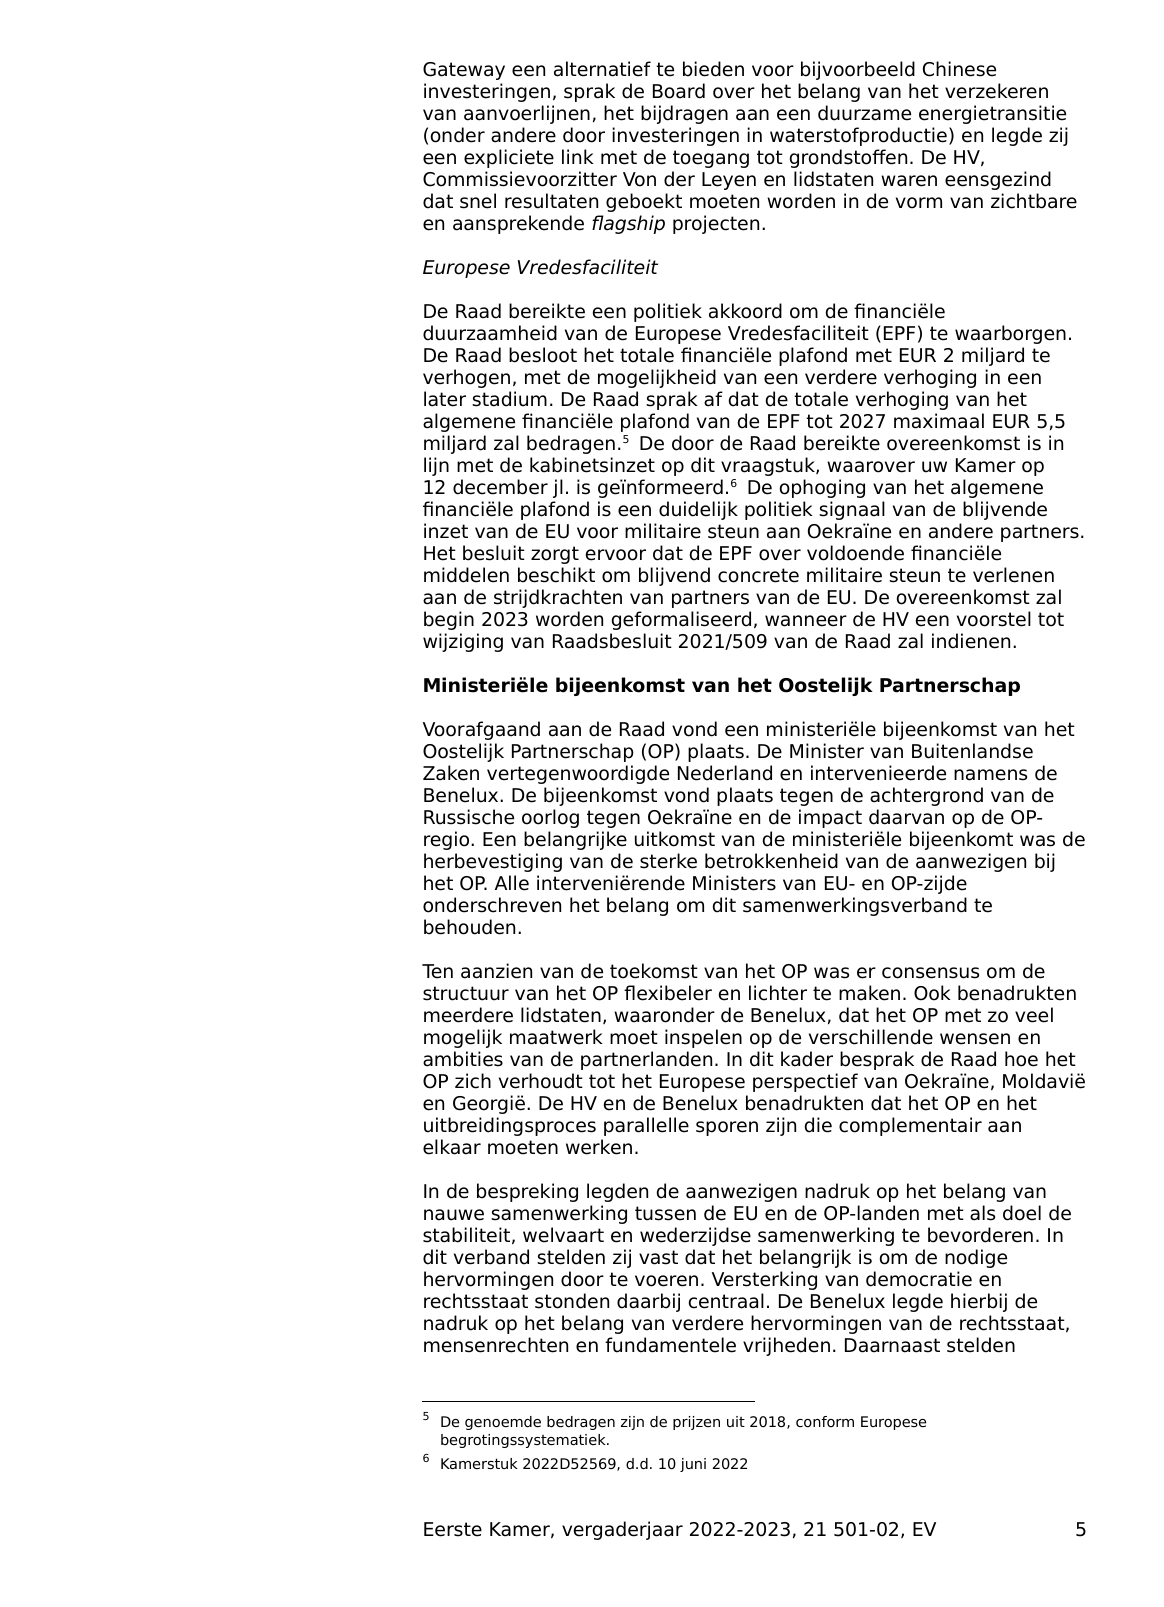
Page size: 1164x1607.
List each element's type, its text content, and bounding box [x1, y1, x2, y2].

text Kamerstuk 2022D52569, d.d. 10 juni 2022 [422, 1452, 1087, 1474]
text Gateway een alternatief te bieden voor bijvoorbeeld Chinese investeringen, sprak de Board over het belang van het verzekeren van aanvoerlijnen, het bijdragen aan een duurzame energietransitie (onder andere door investeringen in waterstofproductie) en legde zij een expliciete link met de toegang tot grondstoffen. De HV, Commissievoorzitter Von der Leyen en lidstaten waren eensgezind dat snel resultaten geboekt moeten worden in de vorm van zichtbare en aansprekende flagship projecten. [422, 59, 1087, 235]
subtitle Ministeriële bijeenkomst van het Oostelijk Partnerschap [422, 675, 1087, 697]
text De genoemde bedragen zijn de prijzen uit 2018, conform Europese begrotingssystematiek. [422, 1410, 1087, 1449]
text Ten aanzien van de toekomst van het OP was er consensus om de structuur van het OP flexibeler en lichter te maken. Ook benadrukten meerdere lidstaten, waaronder de Benelux, dat het OP met zo veel mogelijk maatwerk moet inspelen op de verschillende wensen en ambities van de partnerlanden. In dit kader besprak de Raad hoe het OP zich verhoudt tot het Europese perspectief van Oekraïne, Moldavië en Georgië. De HV en de Benelux benadrukten dat het OP en het uitbreidingsproces parallelle sporen zijn die complementair aan elkaar moeten werken. [422, 961, 1087, 1159]
text Voorafgaand aan de Raad vond een ministeriële bijeenkomst van het Oostelijk Partnerschap (OP) plaats. De Minister van Buitenlandse Zaken vertegenwoordigde Nederland en intervenieerde namens de Benelux. De bijeenkomst vond plaats tegen de achtergrond van de Russische oorlog tegen Oekraïne en de impact daarvan op de OP-regio. Een belangrijke uitkomst van de ministeriële bijeenkomt was de herbevestiging van de sterke betrokkenheid van de aanwezigen bij het OP. Alle interveniërende Ministers van EU- en OP-zijde onderschreven het belang om dit samenwerkingsverband te behouden. [422, 719, 1087, 939]
subtitle Europese Vredesfaciliteit [422, 257, 1087, 279]
text In de bespreking legden de aanwezigen nadruk op het belang van nauwe samenwerking tussen de EU en de OP-landen met als doel de stabiliteit, welvaart en wederzijdse samenwerking te bevorderen. In dit verband stelden zij vast dat het belangrijk is om de nodige hervormingen door te voeren. Versterking van democratie en rechtsstaat stonden daarbij centraal. De Benelux legde hierbij de nadruk op het belang van verdere hervormingen van de rechtsstaat, mensenrechten en fundamentele vrijheden. Daarnaast stelden [422, 1181, 1087, 1357]
text De Raad bereikte een politiek akkoord om de financiële duurzaamheid van de Europese Vredesfaciliteit (EPF) te waarborgen. De Raad besloot het totale financiële plafond met EUR 2 miljard te verhogen, met de mogelijkheid van een verdere verhoging in een later stadium. De Raad sprak af dat de totale verhoging van het algemene financiële plafond van de EPF tot 2027 maximaal EUR 5,5 miljard zal bedragen. De door de Raad bereikte overeenkomst is in lijn met de kabinetsinzet op dit vraagstuk, waarover uw Kamer op 12 december jl. is geïnformeerd. De ophoging van het algemene financiële plafond is een duidelijk politiek signaal van de blijvende inzet van de EU voor militaire steun aan Oekraïne en andere partners. Het besluit zorgt ervoor dat de EPF over voldoende financiële middelen beschikt om blijvend concrete militaire steun te verlenen aan de strijdkrachten van partners van de EU. De overeenkomst zal begin 2023 worden geformaliseerd, wanneer de HV een voorstel tot wijziging van Raadsbesluit 2021/509 van de Raad zal indienen. [422, 301, 1087, 653]
